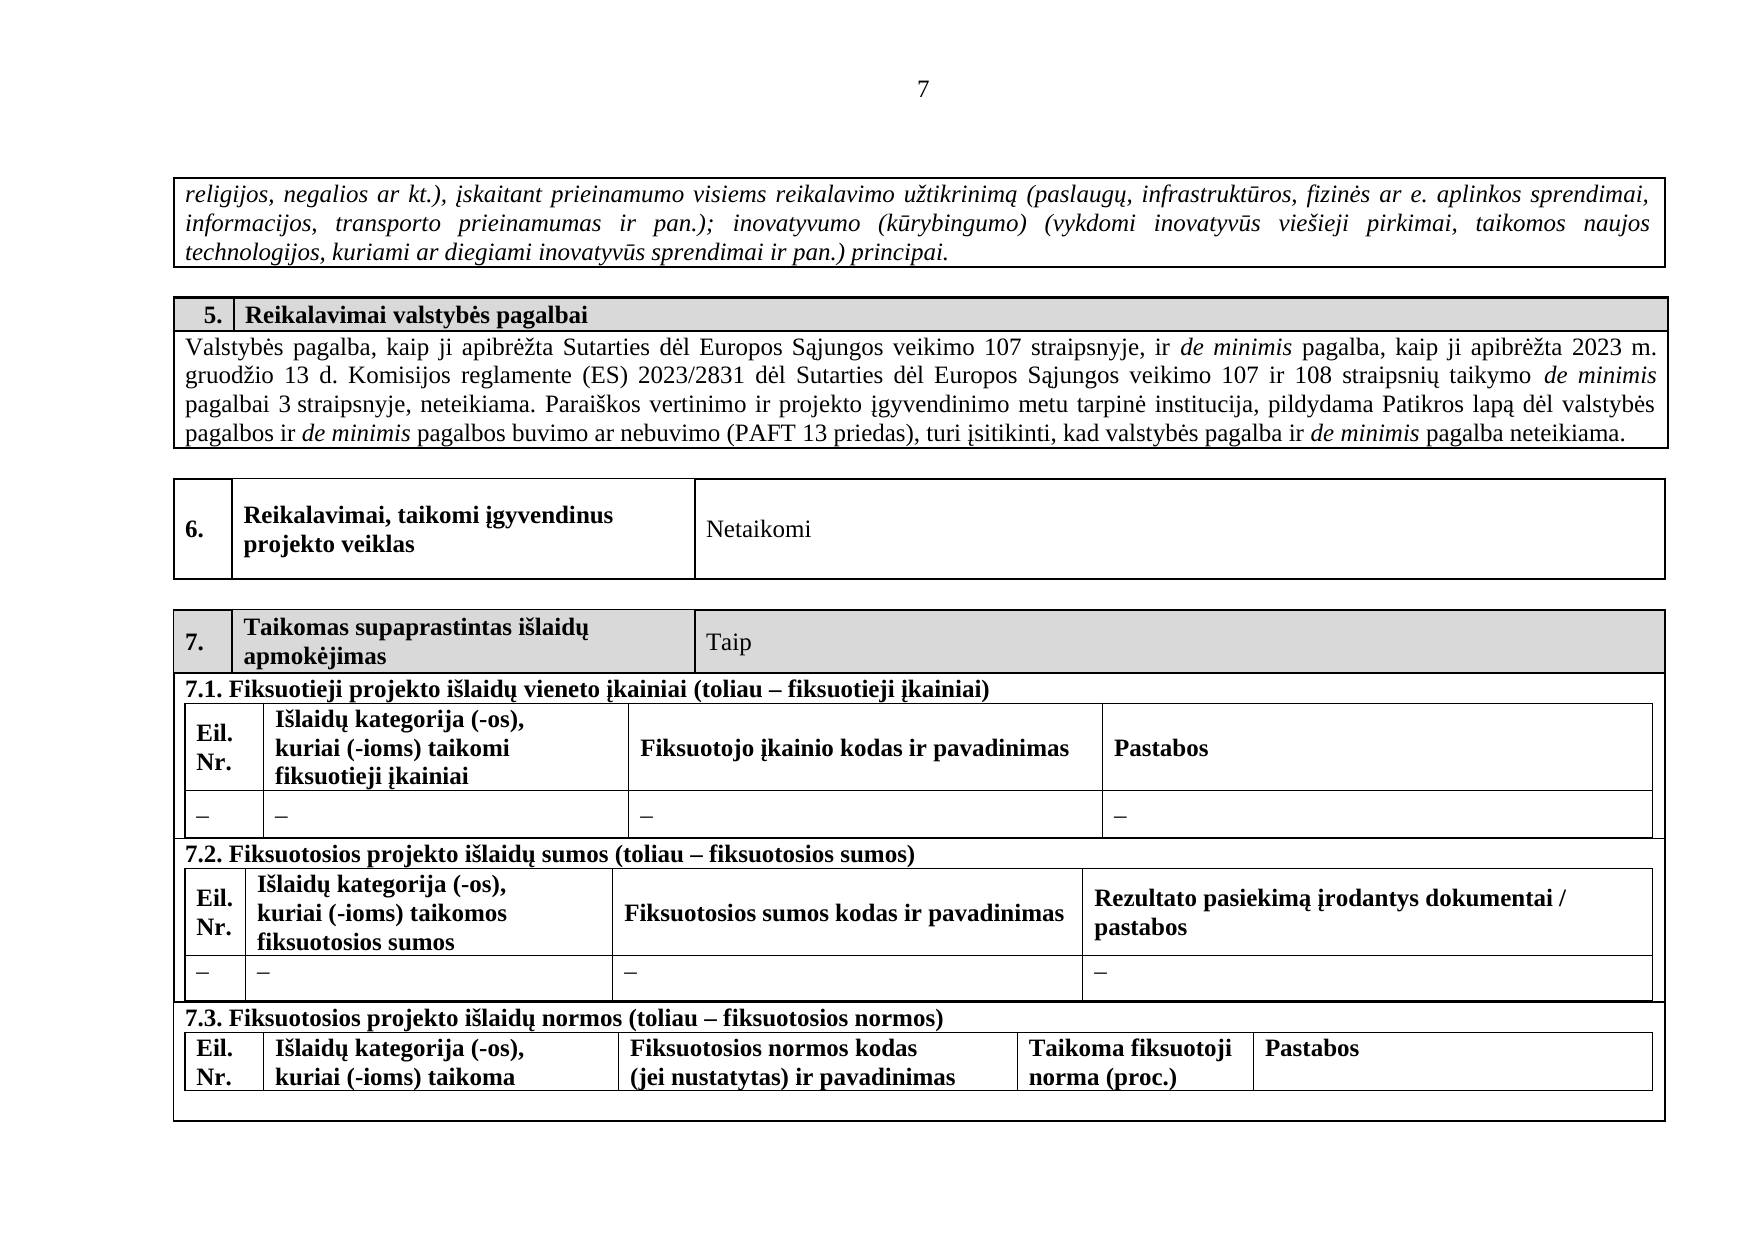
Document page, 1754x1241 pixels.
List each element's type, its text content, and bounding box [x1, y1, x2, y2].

table_cell [1669, 394, 1754, 447]
table_header Reikalavimai valstybės pagalbai [235, 299, 711, 330]
table_header Išlaidų kategorija (-os), kuriai (‑ioms) taikomi fiksuotieji įkainiai [264, 704, 628, 790]
table_header Eil. Nr. [186, 704, 263, 790]
table_cell Valstybės pagalba, kaip ji apibrėžta Sutarties dėl Europos Sąjungos veikimo 107 straipsnyje, ir de minimis pagalba, kaip ji apibrėžta 2023 m. gruodžio 13 d. Komisijos reglamente (ES) 2023/2831 dėl Sutarties dėl Europos Sąjungos veikimo 107 ir 108 straipsnių taikymo de minimis pagalbai 3 straipsnyje, neteikiama. Paraiškos vertinimo ir projekto įgyvendinimo metu tarpinė institucija, pildydama Patikros lapą dėl valstybės pagalbos ir de minimis pagalbos buvimo ar nebuvimo (PAFT 13 priedas), turi įsitikinti, kad valstybės pagalba ir de minimis pagalba neteikiama. [175, 332, 1667, 447]
table_header Taikoma fiksuotoji norma (proc.) [1018, 1033, 1253, 1090]
table_header [1669, 296, 1754, 330]
table_header Reikalavimai, taikomi įgyvendinus projekto veiklas [233, 479, 694, 578]
table_cell religijos, negalios ar kt.), įskaitant prieinamumo visiems reikalavimo užtikrinimą (paslaugų, infrastruktūros, fizinės ar e. aplinkos sprendimai, informacijos, transporto prieinamumas ir pan.); inovatyvumo (kūrybingumo) (vykdomi inovatyvūs viešieji pirkimai, taikomos naujos technologijos, kuriami ar diegiami inovatyvūs sprendimai ir pan.) principai. [175, 179, 1664, 266]
table_header Fiksuotojo įkainio kodas ir pavadinimas [629, 704, 1102, 790]
table_header Eil. Nr. [186, 1033, 263, 1090]
table_cell – [1083, 956, 1652, 1000]
table_header 7. [174, 611, 231, 672]
table_header 5. [175, 299, 233, 330]
table_header Eil. Nr. [186, 869, 245, 955]
table_header Fiksuotosios sumos kodas ir pavadinimas [613, 869, 1082, 955]
table_cell – [1103, 791, 1652, 837]
table_cell – [186, 791, 263, 837]
table_cell – [186, 956, 245, 1000]
table_header [711, 299, 1667, 330]
table_cell [1669, 330, 1754, 394]
table_header Rezultato pasiekimą įrodantys dokumentai / pastabos [1083, 869, 1652, 955]
table_header Išlaidų kategorija (-os), kuriai (‑ioms) taikoma [264, 1033, 618, 1090]
table_cell – [264, 791, 628, 837]
table_header Netaikomi [696, 480, 1664, 578]
table_header Išlaidų kategorija (-os), kuriai (‑ioms) taikomos fiksuotosios sumos [246, 869, 612, 955]
table_header Pastabos [1103, 704, 1652, 790]
table_cell – [629, 791, 1102, 837]
table_header 6. [175, 480, 231, 578]
table_header Taikomas supaprastintas išlaidų apmokėjimas [233, 610, 694, 672]
table_cell 7.1. Fiksuotieji projekto išlaidų vieneto įkainiai (toliau – fiksuotieji įkainiai) [175, 674, 1664, 838]
table_cell 7.2. Fiksuotosios projekto išlaidų sumos (toliau – fiksuotosios sumos) [175, 839, 1664, 1001]
table_header Pastabos [1254, 1033, 1652, 1090]
table_cell 7.3. Fiksuotosios projekto išlaidų normos (toliau – fiksuotosios normos) [174, 1003, 1664, 1120]
table_header Fiksuotosios normos kodas (jei nustatytas) ir pavadinimas [619, 1033, 1017, 1090]
table_cell – [246, 956, 612, 1000]
table_header Taip [696, 611, 1664, 672]
table_cell – [613, 956, 1082, 1000]
